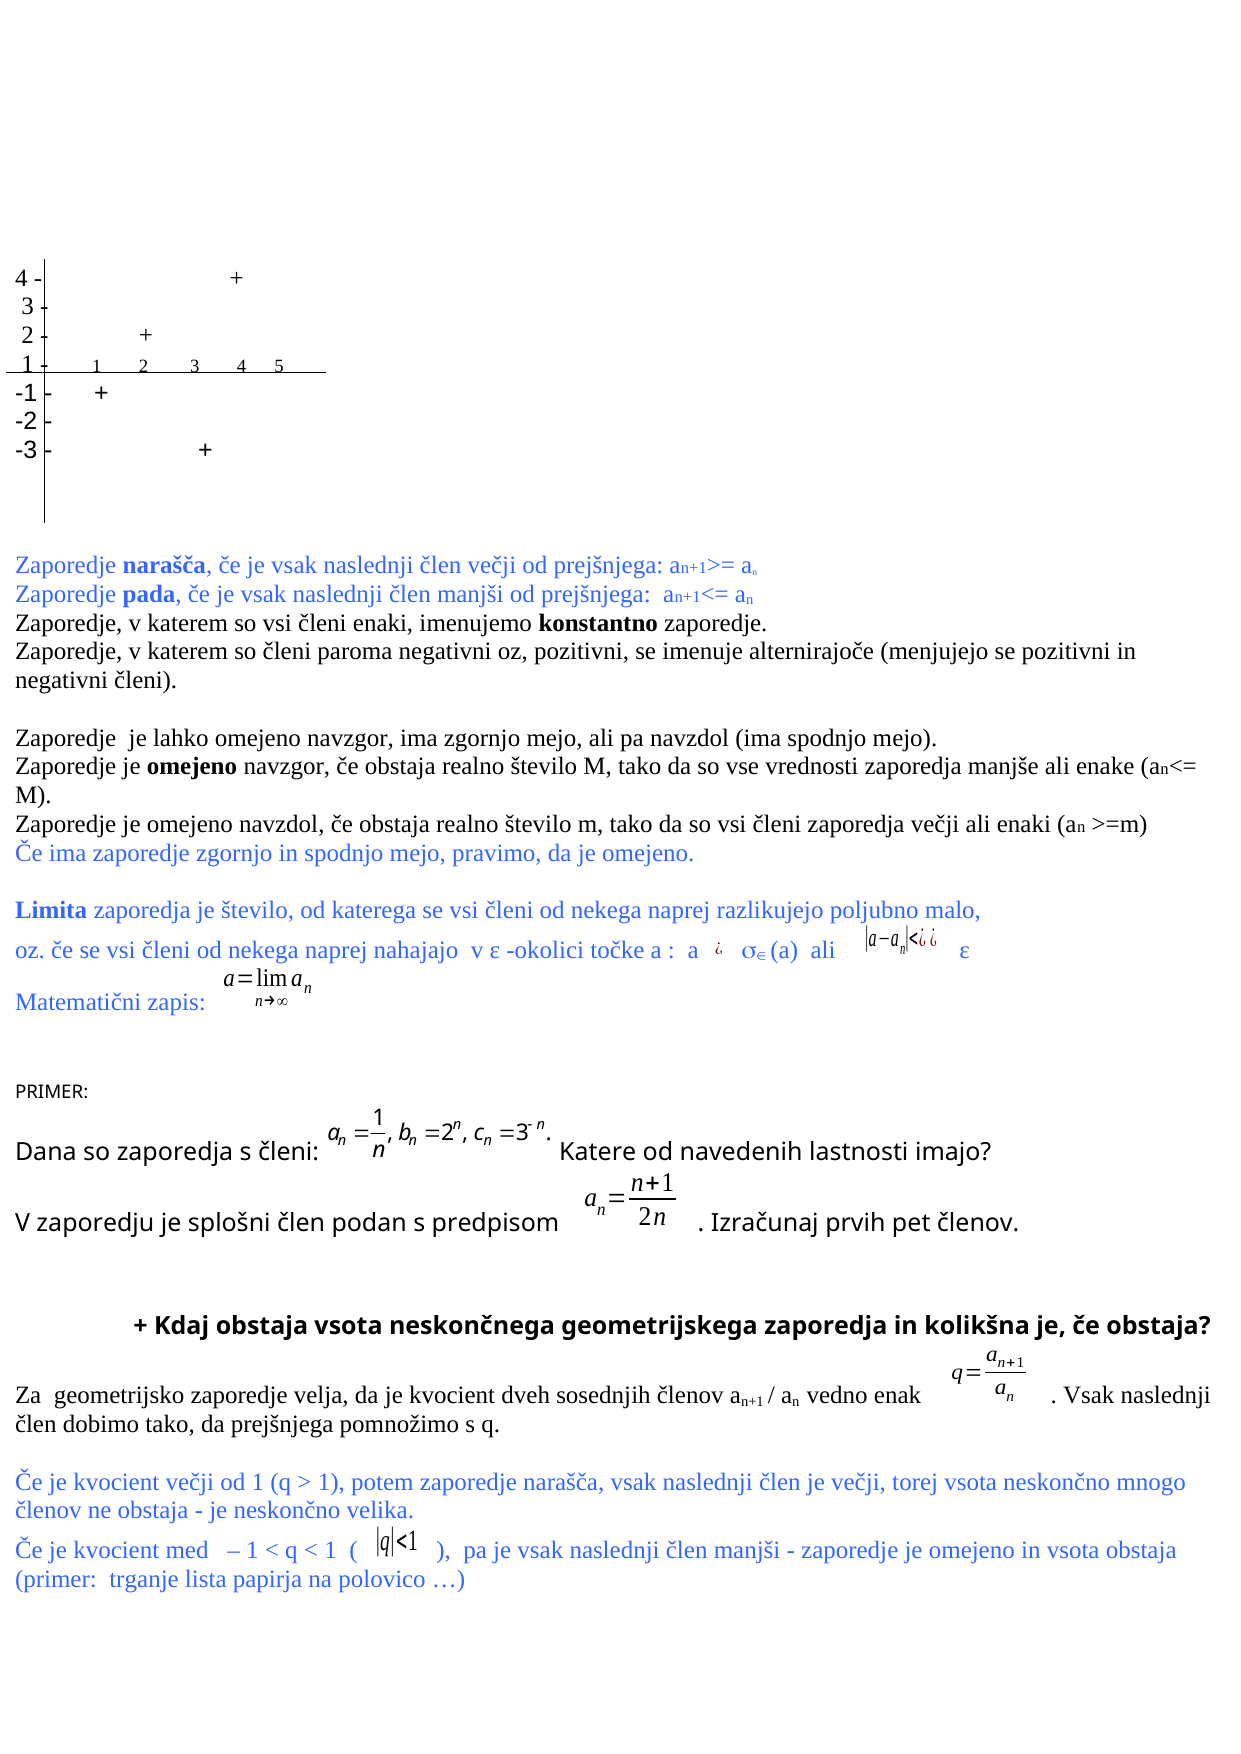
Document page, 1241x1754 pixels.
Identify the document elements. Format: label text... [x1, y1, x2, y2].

text Limita zaporedja je število, od katerega se vsi členi od nekega naprej razlikujejo poljubno malo, [15, 895, 1226, 924]
text 1 - 1 2 3 4 5 [15, 349, 1226, 378]
text -1 - + [15, 378, 1226, 406]
text -2 - [15, 406, 1226, 435]
text Za geometrijsko zaporedje velja, da je kvocient dveh sosednjih členov an+1 / an vedno enak . Vsak naslednji člen dobimo tako, da prejšnjega pomnožimo s q. [15, 1341, 1226, 1438]
text Če je kvocient med – 1 < q < 1 (), pa je vsak naslednji člen manjši - zaporedje je omejeno in vsota obstaja (primer: trganje lista papirja na polovico …) [15, 1524, 1226, 1593]
text PRIMER: [15, 1079, 1226, 1104]
text 2 - + [15, 320, 1226, 349]
text Matematični zapis: [15, 964, 1226, 1016]
text Zaporedje pada, če je vsak naslednji člen manjši od prejšnjega: an+1<= an [15, 579, 1226, 608]
text oz. če se vsi členi od nekega naprej nahajajo v ε -okolici točke a : a (a) ali ε [15, 924, 1226, 964]
text Zaporedje je omejeno navzgor, če obstaja realno število M, tako da so vse vrednosti zaporedja manjše ali enake (an<= M). [15, 751, 1226, 809]
text Zaporedje, v katerem so vsi členi enaki, imenujemo konstantno zaporedje. [15, 608, 1226, 636]
text Dana so zaporedja s členi: Katere od navedenih lastnosti imajo? [15, 1104, 1226, 1168]
text Zaporedje je lahko omejeno navzgor, ima zgornjo mejo, ali pa navzdol (ima spodnjo mejo). [15, 723, 1226, 751]
text -3 - + [15, 435, 1226, 464]
text 4 - + [15, 263, 1226, 291]
text Zaporedje je omejeno navzdol, če obstaja realno število m, tako da so vsi členi zaporedja večji ali enaki (an >=m) [15, 809, 1226, 838]
text Zaporedje narašča, če je vsak naslednji člen večji od prejšnjega: an+1>= an [15, 550, 1226, 579]
text 3 - [15, 291, 1226, 320]
text Če je kvocient večji od 1 (q > 1), potem zaporedje narašča, vsak naslednji člen je večji, torej vsota neskončno mnogo členov ne obstaja - je neskončno velika. [15, 1467, 1226, 1524]
text Zaporedje, v katerem so členi paroma negativni oz, pozitivni, se imenuje alternirajoče (menjujejo se pozitivni in negativni členi). [15, 636, 1226, 694]
text + Kdaj obstaja vsota neskončnega geometrijskega zaporedja in kolikšna je, če obstaja? [133, 1307, 1226, 1341]
text V zaporedju je splošni člen podan s predpisom . Izračunaj prvih pet členov. [15, 1168, 1226, 1239]
text Če ima zaporedje zgornjo in spodnjo mejo, pravimo, da je omejeno. [15, 838, 1226, 866]
